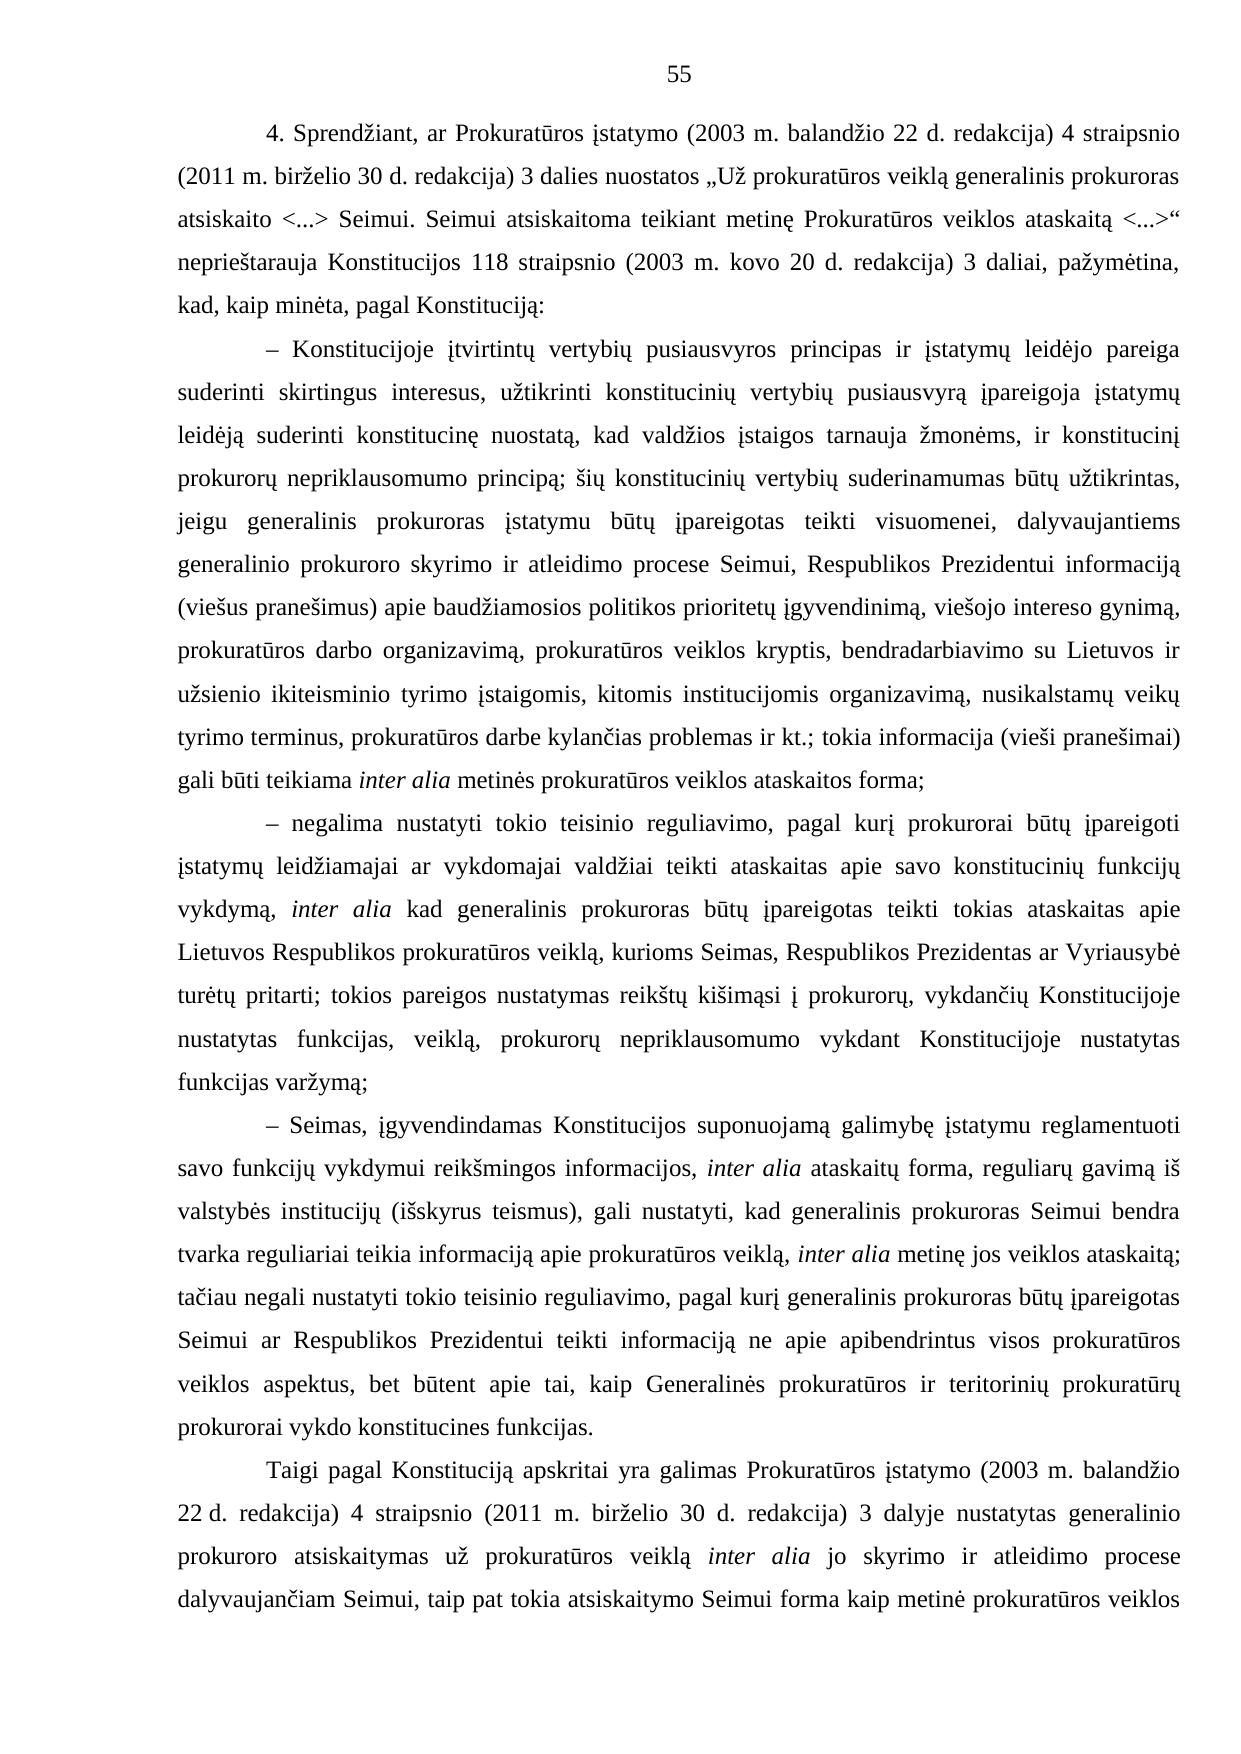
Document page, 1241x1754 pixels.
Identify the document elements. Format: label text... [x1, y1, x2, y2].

text – Seimas, įgyvendindamas Konstitucijos suponuojamą galimybę įstatymu reglamentuoti savo funkcijų vykdymui reikšmingos informacijos, inter alia ataskaitų forma, reguliarų gavimą iš valstybės institucijų (išskyrus teismus), gali nustatyti, kad generalinis prokuroras Seimui bendra tvarka reguliariai teikia informaciją apie prokuratūros veiklą, inter alia metinę jos veiklos ataskaitą; tačiau negali nustatyti tokio teisinio reguliavimo, pagal kurį generalinis prokuroras būtų įpareigotas Seimui ar Respublikos Prezidentui teikti informaciją ne apie apibendrintus visos prokuratūros veiklos aspektus, bet būtent apie tai, kaip Generalinės prokuratūros ir teritorinių prokuratūrų prokurorai vykdo konstitucines funkcijas. [177, 1110, 1181, 1441]
text – negalima nustatyti tokio teisinio reguliavimo, pagal kurį prokurorai būtų įpareigoti įstatymų leidžiamajai ar vykdomajai valdžiai teikti ataskaitas apie savo konstitucinių funkcijų vykdymą, inter alia kad generalinis prokuroras būtų įpareigotas teikti tokias ataskaitas apie Lietuvos Respublikos prokuratūros veiklą, kurioms Seimas, Respublikos Prezidentas ar Vyriausybė turėtų pritarti; tokios pareigos nustatymas reikštų kišimąsi į prokurorų, vykdančių Konstitucijoje nustatytas funkcijas, veiklą, prokurorų nepriklausomumo vykdant Konstitucijoje nustatytas funkcijas varžymą; [177, 808, 1181, 1096]
text – Konstitucijoje įtvirtintų vertybių pusiausvyros principas ir įstatymų leidėjo pareiga suderinti skirtingus interesus, užtikrinti konstitucinių vertybių pusiausvyrą įpareigoja įstatymų leidėją suderinti konstitucinę nuostatą, kad valdžios įstaigos tarnauja žmonėms, ir konstitucinį prokurorų nepriklausomumo principą; šių konstitucinių vertybių suderinamumas būtų užtikrintas, jeigu generalinis prokuroras įstatymu būtų įpareigotas teikti visuomenei, dalyvaujantiems generalinio prokuroro skyrimo ir atleidimo procese Seimui, Respublikos Prezidentui informaciją (viešus pranešimus) apie baudžiamosios politikos prioritetų įgyvendinimą, viešojo intereso gynimą, prokuratūros darbo organizavimą, prokuratūros veiklos kryptis, bendradarbiavimo su Lietuvos ir užsienio ikiteisminio tyrimo įstaigomis, kitomis institucijomis organizavimą, nusikalstamų veikų tyrimo terminus, prokuratūros darbe kylančias problemas ir kt.; tokia informacija (vieši pranešimai) gali būti teikiama inter alia metinės prokuratūros veiklos ataskaitos forma; [177, 334, 1181, 794]
text 4. Sprendžiant, ar Prokuratūros įstatymo (2003 m. balandžio 22 d. redakcija) 4 straipsnio (2011 m. birželio 30 d. redakcija) 3 dalies nuostatos „Už prokuratūros veiklą generalinis prokuroras atsiskaito <...> Seimui. Seimui atsiskaitoma teikiant metinę Prokuratūros veiklos ataskaitą <...>“ neprieštarauja Konstitucijos 118 straipsnio (2003 m. kovo 20 d. redakcija) 3 daliai, pažymėtina, kad, kaip minėta, pagal Konstituciją: [177, 118, 1181, 319]
text Taigi pagal Konstituciją apskritai yra galimas Prokuratūros įstatymo (2003 m. balandžio 22 d. redakcija) 4 straipsnio (2011 m. birželio 30 d. redakcija) 3 dalyje nustatytas generalinio prokuroro atsiskaitymas už prokuratūros veiklą inter alia jo skyrimo ir atleidimo procese dalyvaujančiam Seimui, taip pat tokia atsiskaitymo Seimui forma kaip metinė prokuratūros veiklos [177, 1455, 1181, 1613]
